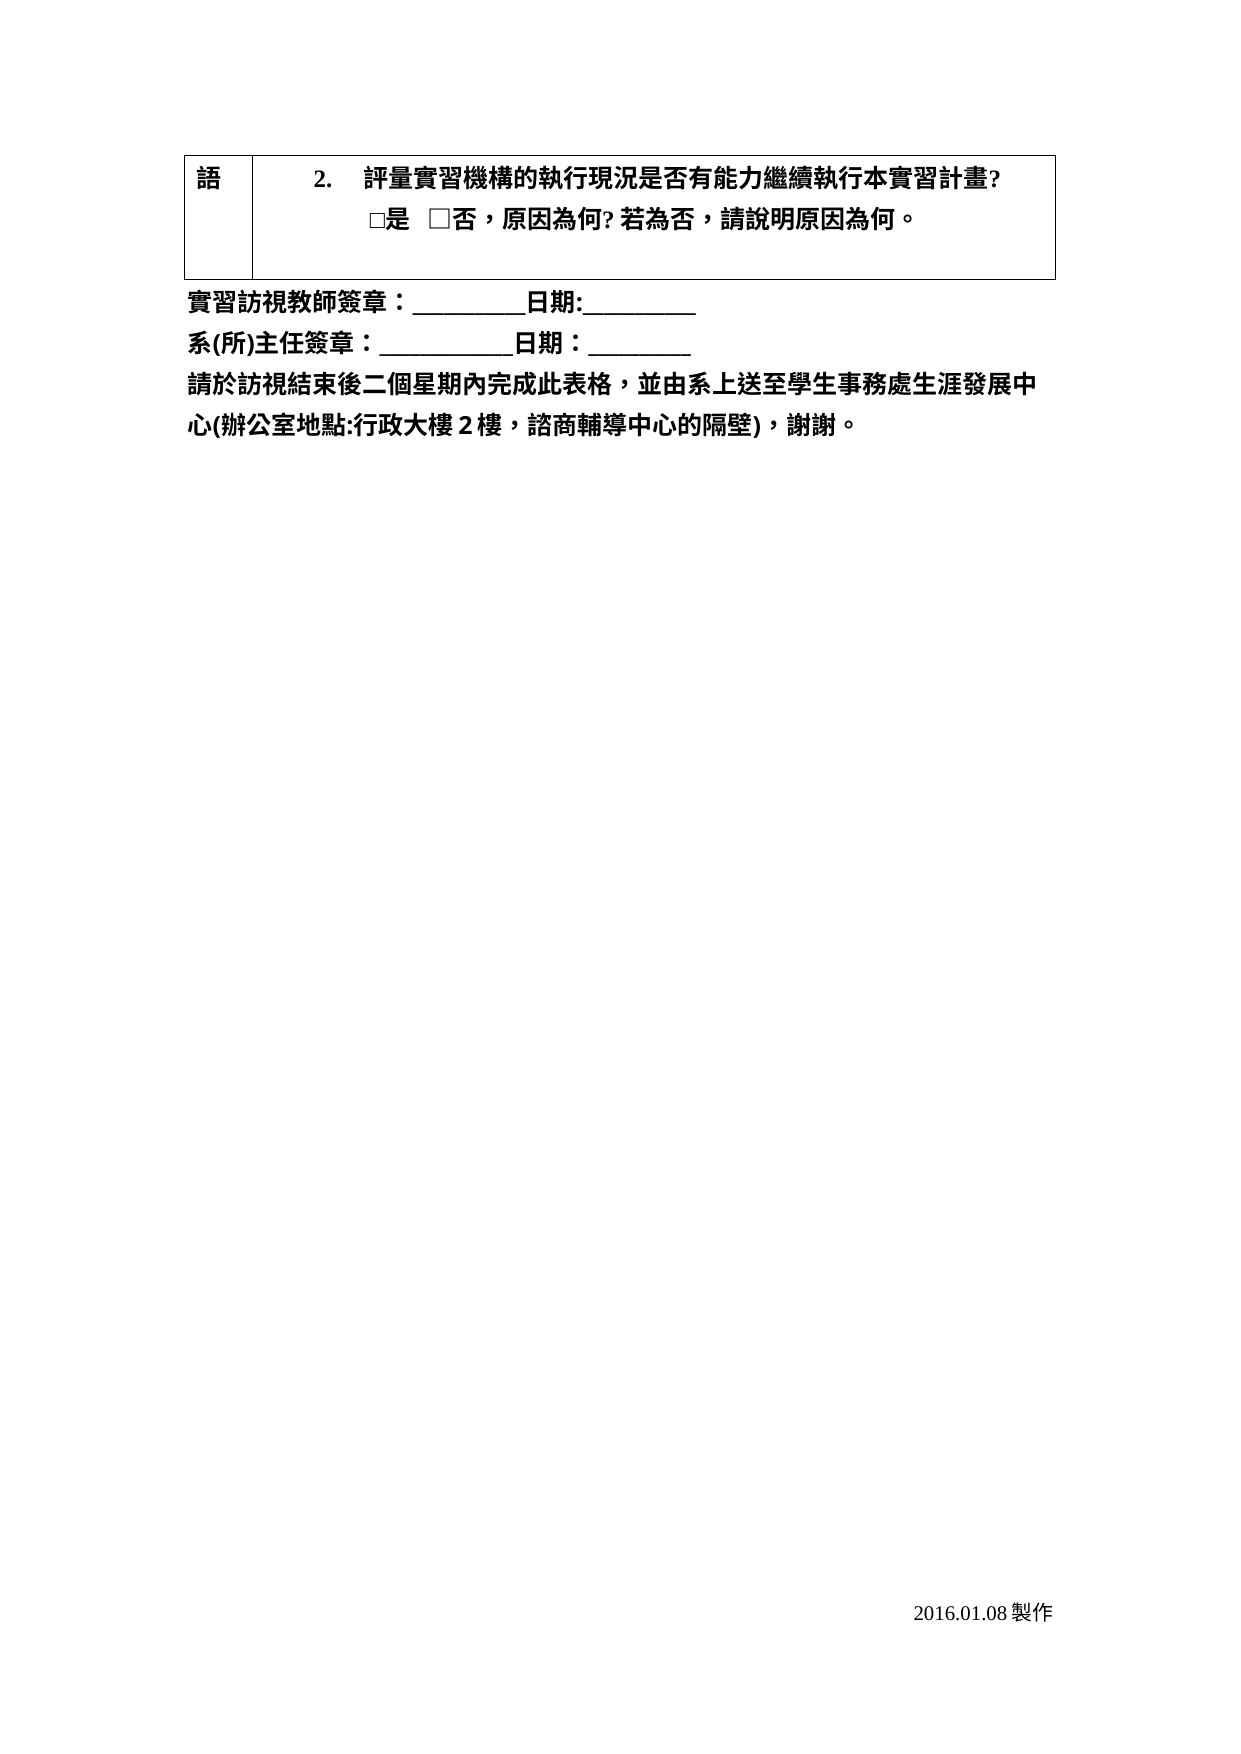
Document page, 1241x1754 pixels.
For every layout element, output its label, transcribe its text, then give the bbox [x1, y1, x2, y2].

table_cell 語 [185, 156, 252, 279]
text 實習訪視教師簽章：___________日期:___________ [187, 280, 1053, 321]
text 系(所)主任簽章：_____________日期：__________ [187, 321, 1053, 362]
text 請於訪視結束後二個星期內完成此表格，並由系上送至學生事務處生涯發展中心(辦公室地點:行政大樓2樓，諮商輔導中心的隔壁)，謝謝。 [187, 362, 1053, 444]
table_cell 實習訪視教師評語及建議事項： 評量實習機構的執行現況是否有能力繼續執行本實習計畫? □是 □否，原因為何? 若為否，請說明原因為何。 [253, 156, 1055, 279]
